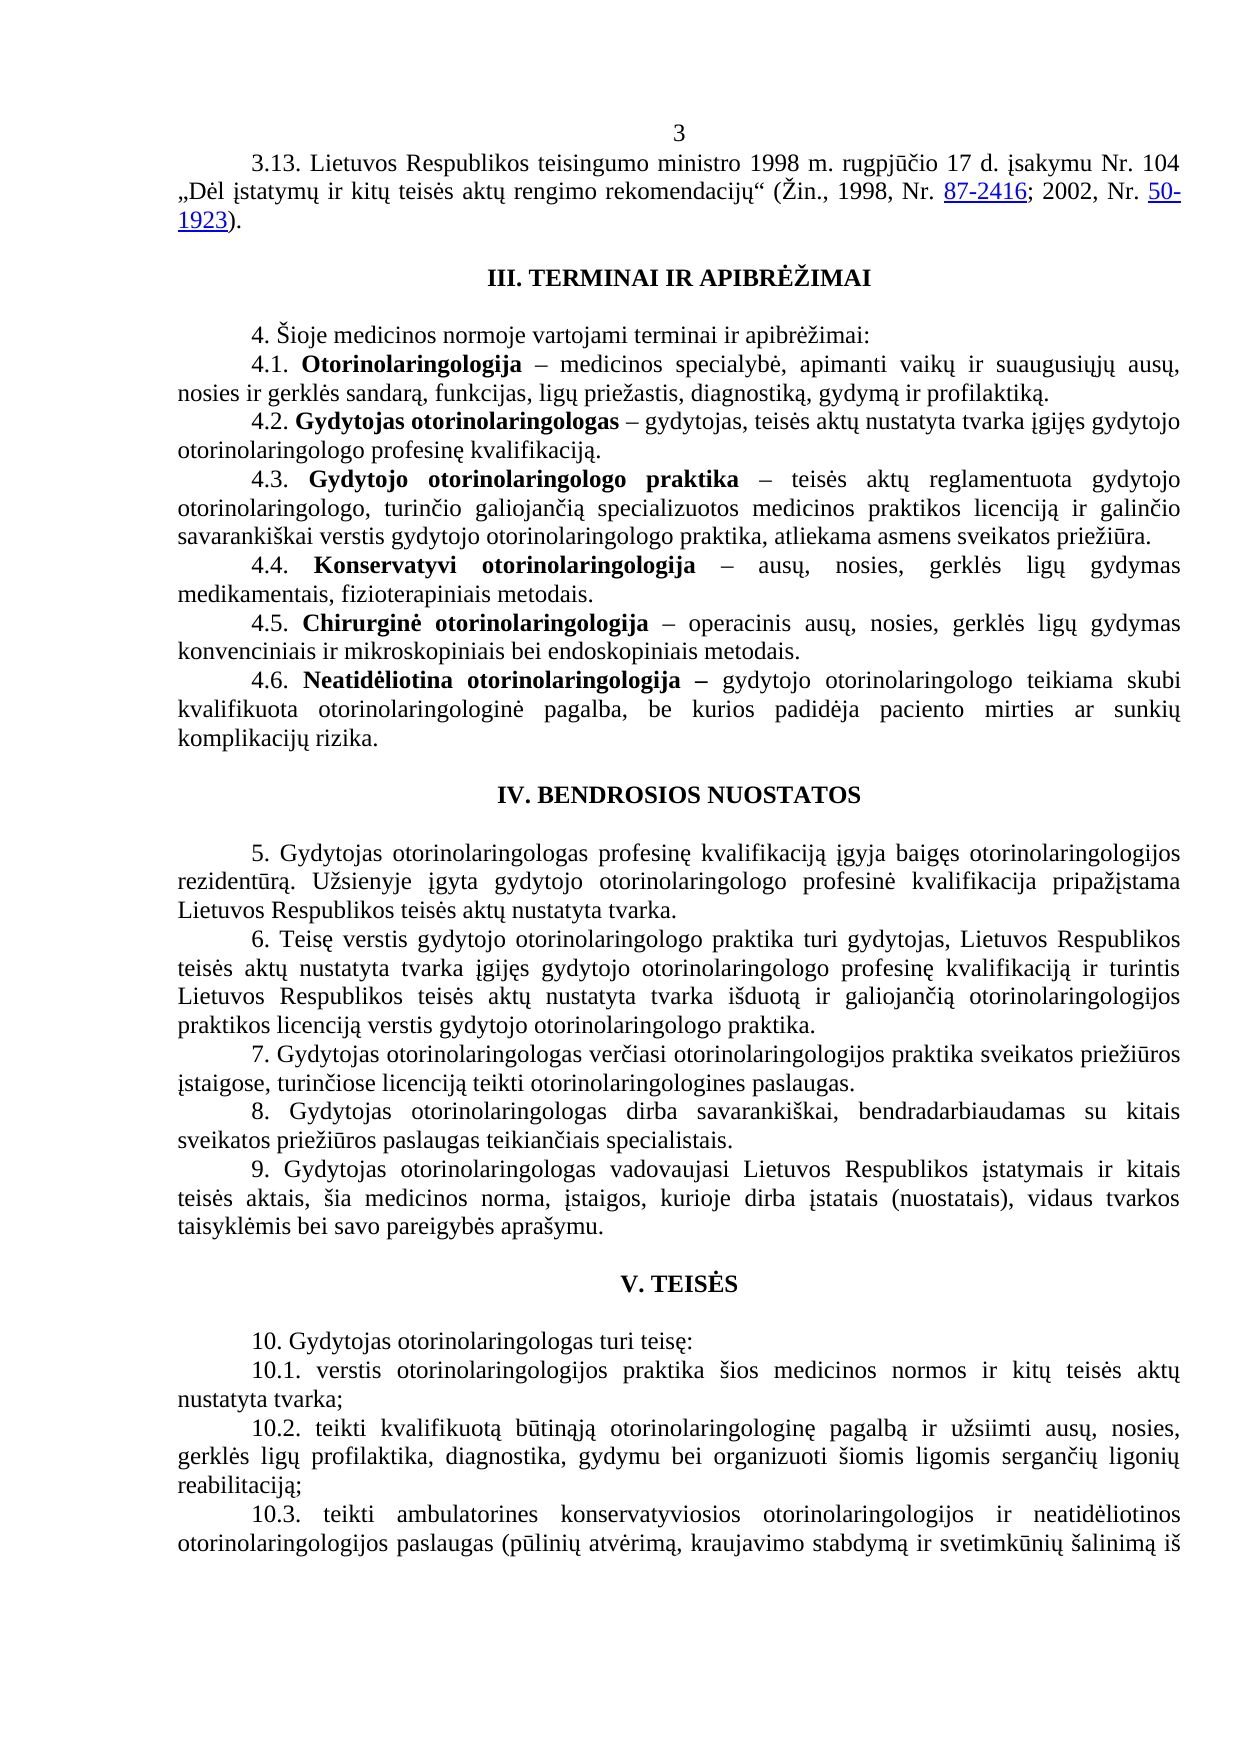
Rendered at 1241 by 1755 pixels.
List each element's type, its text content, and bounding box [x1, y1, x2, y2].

text 8. Gydytojas otorinolaringologas dirba savarankiškai, bendradarbiaudamas su kitais sveikatos priežiūros paslaugas teikiančiais specialistais. [177, 1096, 1181, 1154]
text 10.1. verstis otorinolaringologijos praktika šios medicinos normos ir kitų teisės aktų nustatyta tvarka; [177, 1355, 1181, 1413]
text IV. BENDROSIOS NUOSTATOS [177, 780, 1181, 809]
text V. TEISĖS [177, 1269, 1181, 1298]
text III. TERMINAI IR APIBRĖŽIMAI [177, 263, 1181, 291]
text 7. Gydytojas otorinolaringologas verčiasi otorinolaringologijos praktika sveikatos priežiūros įstaigose, turinčiose licenciją teikti otorinolaringologines paslaugas. [177, 1039, 1181, 1096]
text 4.3. Gydytojo otorinolaringologo praktika – teisės aktų reglamentuota gydytojo otorinolaringologo, turinčio galiojančią specializuotos medicinos praktikos licenciją ir galinčio savarankiškai verstis gydytojo otorinolaringologo praktika, atliekama asmens sveikatos priežiūra. [177, 464, 1181, 550]
text 10.2. teikti kvalifikuotą būtinąją otorinolaringologinę pagalbą ir užsiimti ausų, nosies, gerklės ligų profilaktika, diagnostika, gydymu bei organizuoti šiomis ligomis sergančių ligonių reabilitaciją; [177, 1413, 1181, 1499]
text 4. Šioje medicinos normoje vartojami terminai ir apibrėžimai: [177, 320, 1181, 349]
text 9. Gydytojas otorinolaringologas vadovaujasi Lietuvos Respublikos įstatymais ir kitais teisės aktais, šia medicinos norma, įstaigos, kurioje dirba įstatais (nuostatais), vidaus tvarkos taisyklėmis bei savo pareigybės aprašymu. [177, 1154, 1181, 1240]
text 6. Teisę verstis gydytojo otorinolaringologo praktika turi gydytojas, Lietuvos Respublikos teisės aktų nustatyta tvarka įgijęs gydytojo otorinolaringologo profesinę kvalifikaciją ir turintis Lietuvos Respublikos teisės aktų nustatyta tvarka išduotą ir galiojančią otorinolaringologijos praktikos licenciją verstis gydytojo otorinolaringologo praktika. [177, 924, 1181, 1039]
text 3.13. Lietuvos Respublikos teisingumo ministro 1998 m. rugpjūčio 17 d. įsakymu Nr. 104 „Dėl įstatymų ir kitų teisės aktų rengimo rekomendacijų“ (Žin., 1998, Nr. 87-2416; 2002, Nr. 50-1923). [177, 148, 1181, 234]
text 10. Gydytojas otorinolaringologas turi teisę: [177, 1326, 1181, 1355]
text 5. Gydytojas otorinolaringologas profesinę kvalifikaciją įgyja baigęs otorinolaringologijos rezidentūrą. Užsienyje įgyta gydytojo otorinolaringologo profesinė kvalifikacija pripažįstama Lietuvos Respublikos teisės aktų nustatyta tvarka. [177, 838, 1181, 924]
text 10.3. teikti ambulatorines konservatyviosios otorinolaringologijos ir neatidėliotinos otorinolaringologijos paslaugas (pūlinių atvėrimą, kraujavimo stabdymą ir svetimkūnių šalinimą iš [177, 1499, 1181, 1556]
text 4.4. Konservatyvi otorinolaringologija – ausų, nosies, gerklės ligų gydymas medikamentais, fizioterapiniais metodais. [177, 550, 1181, 608]
text 4.2. Gydytojas otorinolaringologas – gydytojas, teisės aktų nustatyta tvarka įgijęs gydytojo otorinolaringologo profesinę kvalifikaciją. [177, 406, 1181, 464]
text 4.5. Chirurginė otorinolaringologija – operacinis ausų, nosies, gerklės ligų gydymas konvenciniais ir mikroskopiniais bei endoskopiniais metodais. [177, 608, 1181, 665]
text 4.1. Otorinolaringologija – medicinos specialybė, apimanti vaikų ir suaugusiųjų ausų, nosies ir gerklės sandarą, funkcijas, ligų priežastis, diagnostiką, gydymą ir profilaktiką. [177, 349, 1181, 406]
text 4.6. Neatidėliotina otorinolaringologija – gydytojo otorinolaringologo teikiama skubi kvalifikuota otorinolaringologinė pagalba, be kurios padidėja paciento mirties ar sunkių komplikacijų rizika. [177, 665, 1181, 751]
